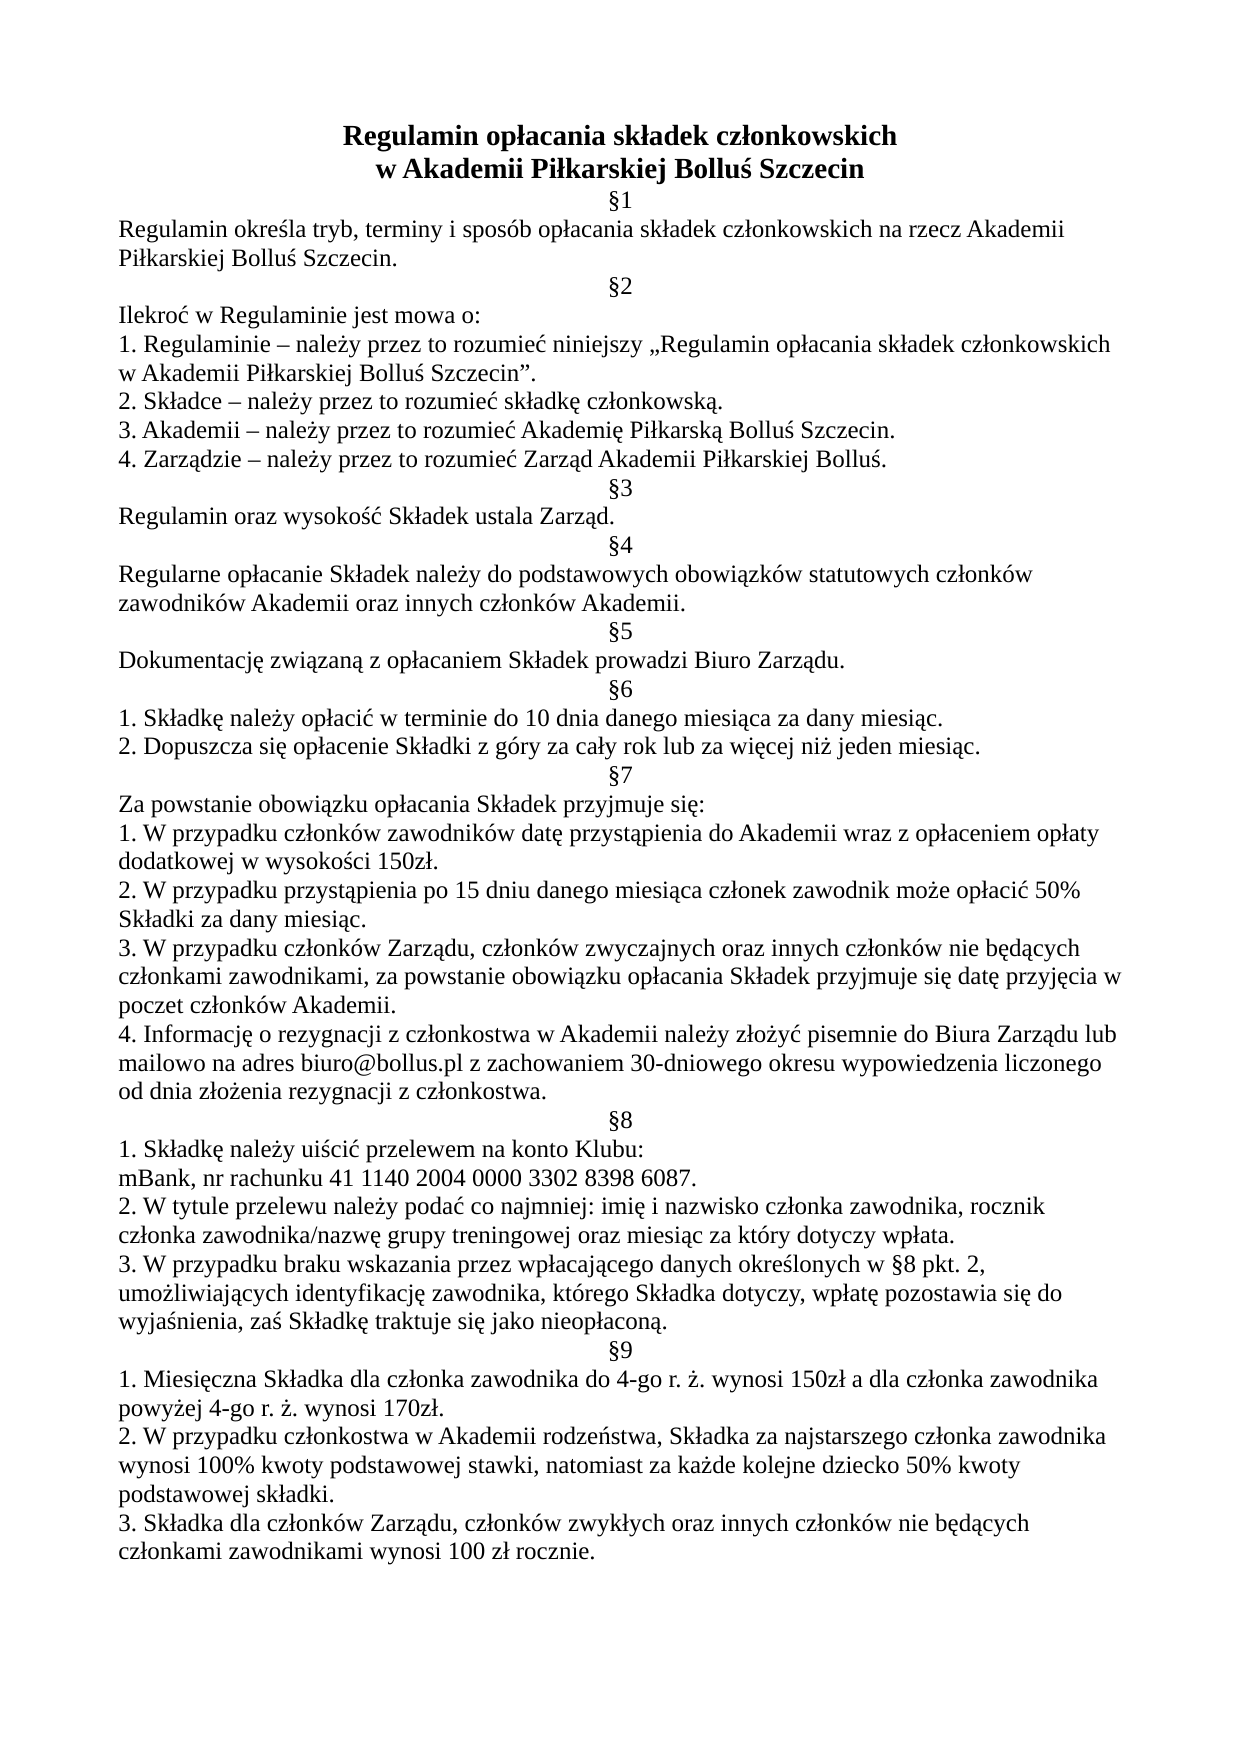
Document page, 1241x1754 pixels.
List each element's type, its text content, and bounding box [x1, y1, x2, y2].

text Ilekroć w Regulaminie jest mowa o: [118, 300, 1122, 329]
text 1. W przypadku członków zawodników datę przystąpienia do Akademii wraz z opłaceniem opłaty dodatkowej w wysokości 150zł. [118, 818, 1122, 875]
text 4. Informację o rezygnacji z członkostwa w Akademii należy złożyć pisemnie do Biura Zarządu lub [118, 1019, 1122, 1048]
text Za powstanie obowiązku opłacania Składek przyjmuje się: [118, 789, 1122, 818]
text §1 [118, 185, 1122, 214]
text 3. W przypadku członków Zarządu, członków zwyczajnych oraz innych członków nie będących członkami zawodnikami, za powstanie obowiązku opłacania Składek przyjmuje się datę przyjęcia w poczet członków Akademii. [118, 933, 1122, 1019]
text 3. Akademii – należy przez to rozumieć Akademię Piłkarską Bolluś Szczecin. [118, 415, 1122, 444]
text §6 [118, 674, 1122, 703]
text 3. W przypadku braku wskazania przez wpłacającego danych określonych w §8 pkt. 2, [118, 1249, 1122, 1278]
text umożliwiających identyfikację zawodnika, którego Składka dotyczy, wpłatę pozostawia się do [118, 1278, 1122, 1306]
text 1. Miesięczna Składka dla członka zawodnika do 4-go r. ż. wynosi 150zł a dla członka zawodnika powyżej 4-go r. ż. wynosi 170zł. [118, 1364, 1122, 1421]
text w Akademii Piłkarskiej Bolluś Szczecin [118, 152, 1122, 185]
text §9 [118, 1335, 1122, 1364]
text Regulamin opłacania składek członkowskich [118, 118, 1122, 152]
text 2. W tytule przelewu należy podać co najmniej: imię i nazwisko członka zawodnika, rocznik członka zawodnika/nazwę grupy treningowej oraz miesiąc za który dotyczy wpłata. [118, 1191, 1122, 1249]
text §5 [118, 616, 1122, 645]
text §3 [118, 473, 1122, 501]
text mailowo na adres biuro@bollus.pl z zachowaniem 30-dniowego okresu wypowiedzenia liczonego od dnia złożenia rezygnacji z członkostwa. [118, 1048, 1122, 1105]
text Regularne opłacanie Składek należy do podstawowych obowiązków statutowych członków zawodników Akademii oraz innych członków Akademii. [118, 559, 1122, 616]
text mBank, nr rachunku 41 1140 2004 0000 3302 8398 6087. [118, 1163, 1122, 1191]
text §8 [118, 1105, 1122, 1134]
text Regulamin oraz wysokość Składek ustala Zarząd. [118, 501, 1122, 530]
text 1. Składkę należy opłacić w terminie do 10 dnia danego miesiąca za dany miesiąc. [118, 703, 1122, 731]
text Regulamin określa tryb, terminy i sposób opłacania składek członkowskich na rzecz Akademii Piłkarskiej Bolluś Szczecin. [118, 214, 1122, 271]
text 2. W przypadku przystąpienia po 15 dniu danego miesiąca członek zawodnik może opłacić 50% Składki za dany miesiąc. [118, 875, 1122, 933]
text §4 [118, 530, 1122, 559]
text §2 [118, 271, 1122, 300]
text 1. Regulaminie – należy przez to rozumieć niniejszy „Regulamin opłacania składek członkowskich w Akademii Piłkarskiej Bolluś Szczecin”. [118, 329, 1122, 386]
text 2. W przypadku członkostwa w Akademii rodzeństwa, Składka za najstarszego członka zawodnika wynosi 100% kwoty podstawowej stawki, natomiast za każde kolejne dziecko 50% kwoty podstawowej składki. [118, 1421, 1122, 1508]
text 2. Składce – należy przez to rozumieć składkę członkowską. [118, 386, 1122, 415]
text 2. Dopuszcza się opłacenie Składki z góry za cały rok lub za więcej niż jeden miesiąc. [118, 731, 1122, 760]
text 3. Składka dla członków Zarządu, członków zwykłych oraz innych członków nie będących członkami zawodnikami wynosi 100 zł rocznie. [118, 1508, 1122, 1565]
text wyjaśnienia, zaś Składkę traktuje się jako nieopłaconą. [118, 1306, 1122, 1335]
text Dokumentację związaną z opłacaniem Składek prowadzi Biuro Zarządu. [118, 645, 1122, 674]
text §7 [118, 760, 1122, 789]
text 1. Składkę należy uiścić przelewem na konto Klubu: [118, 1134, 1122, 1163]
text 4. Zarządzie – należy przez to rozumieć Zarząd Akademii Piłkarskiej Bolluś. [118, 444, 1122, 473]
